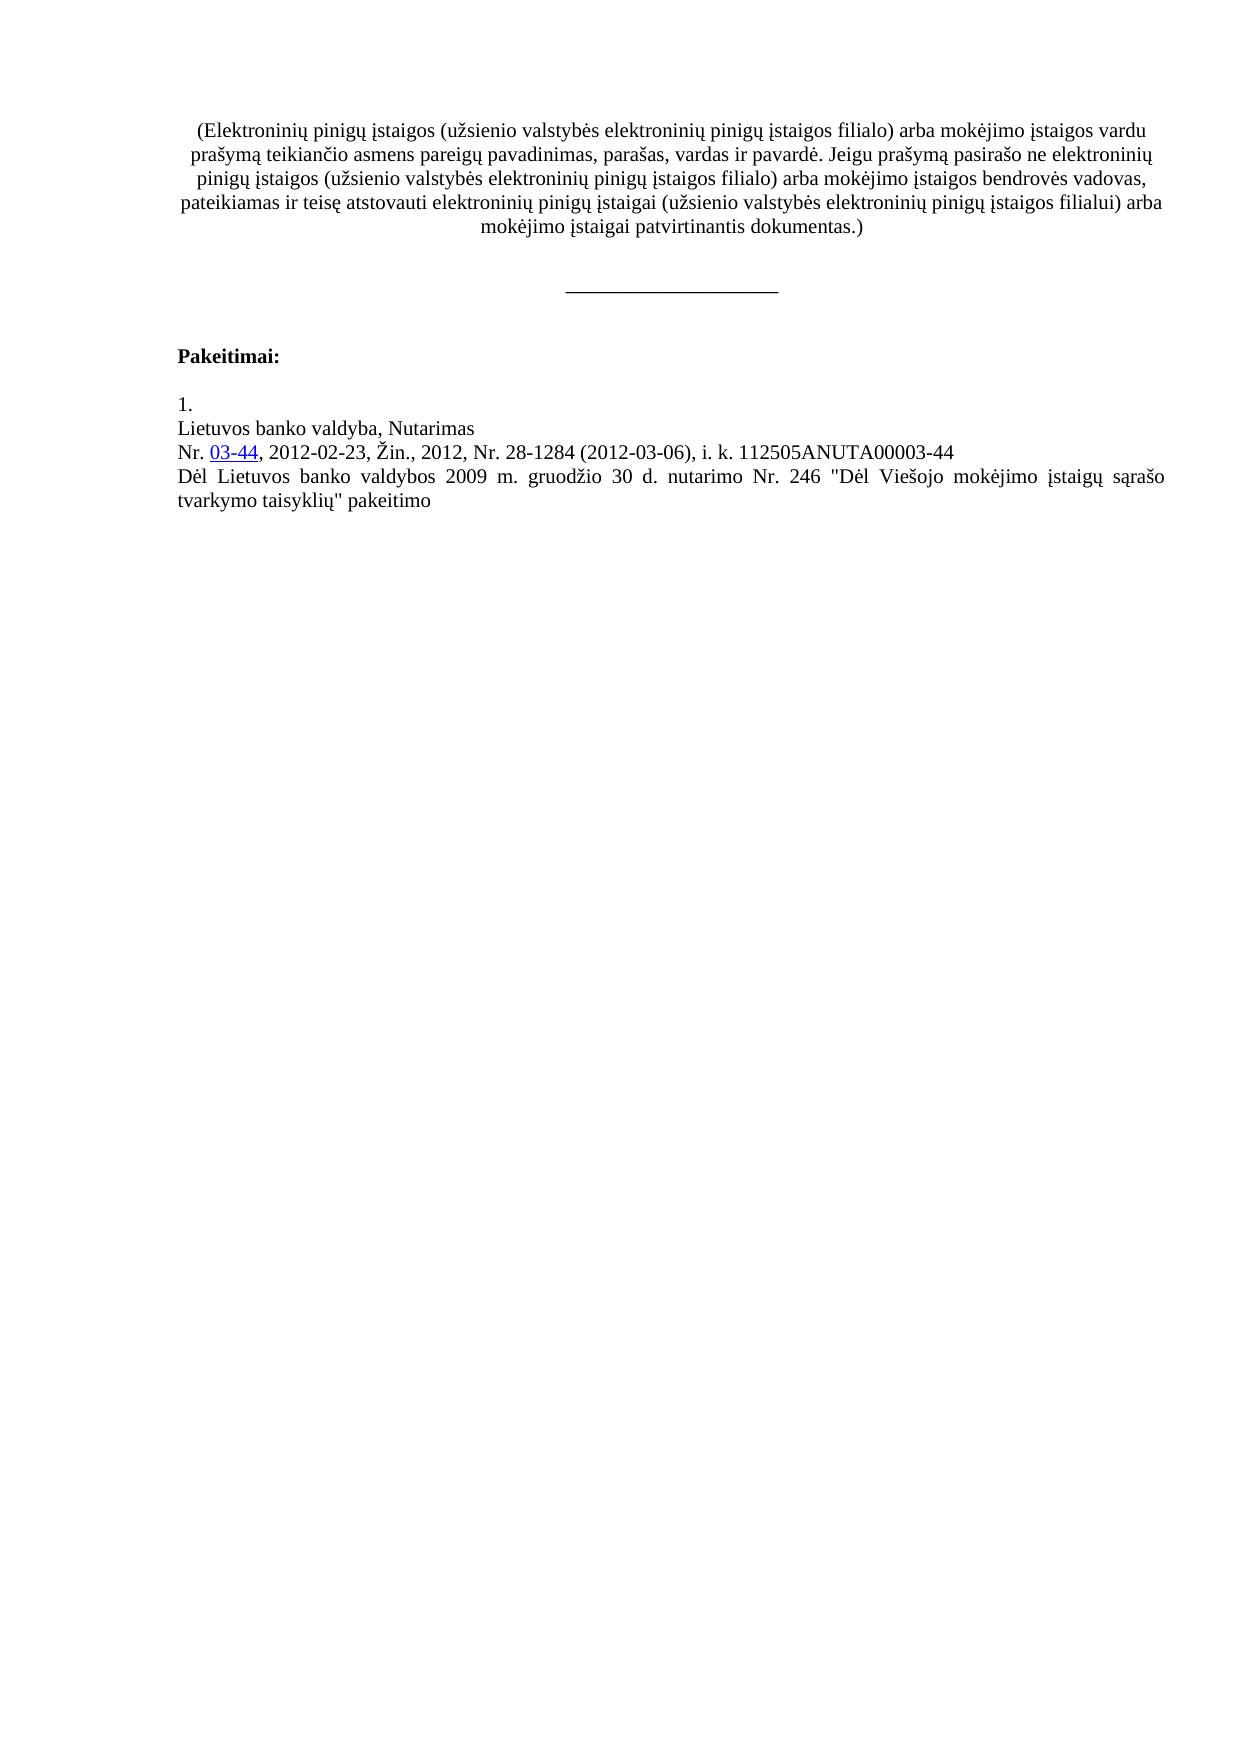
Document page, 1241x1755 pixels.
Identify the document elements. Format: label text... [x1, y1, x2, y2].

text Dėl Lietuvos banko valdybos 2009 m. gruodžio 30 d. nutarimo Nr. 246 "Dėl Viešojo mokėjimo įstaigų sąrašo tvarkymo taisyklių" pakeitimo [177, 464, 1166, 512]
text _________________ [177, 267, 1166, 296]
text Lietuvos banko valdyba, Nutarimas [177, 416, 1166, 440]
text Nr. 03-44, 2012-02-23, Žin., 2012, Nr. 28-1284 (2012-03-06), i. k. 112505ANUTA00003-44 [177, 440, 1166, 464]
text 1. [177, 392, 1166, 416]
text (Elektroninių pinigų įstaigos (užsienio valstybės elektroninių pinigų įstaigos filialo) arba mokėjimo įstaigos vardu prašymą teikiančio asmens pareigų pavadinimas, parašas, vardas ir pavardė. Jeigu prašymą pasirašo ne elektroninių pinigų įstaigos (užsienio valstybės elektroninių pinigų įstaigos filialo) arba mokėjimo įstaigos bendrovės vadovas, pateikiamas ir teisę atstovauti elektroninių pinigų įstaigai (užsienio valstybės elektroninių pinigų įstaigos filialui) arba mokėjimo įstaigai patvirtinantis dokumentas.) [177, 118, 1166, 238]
text Pakeitimai: [177, 344, 1166, 368]
